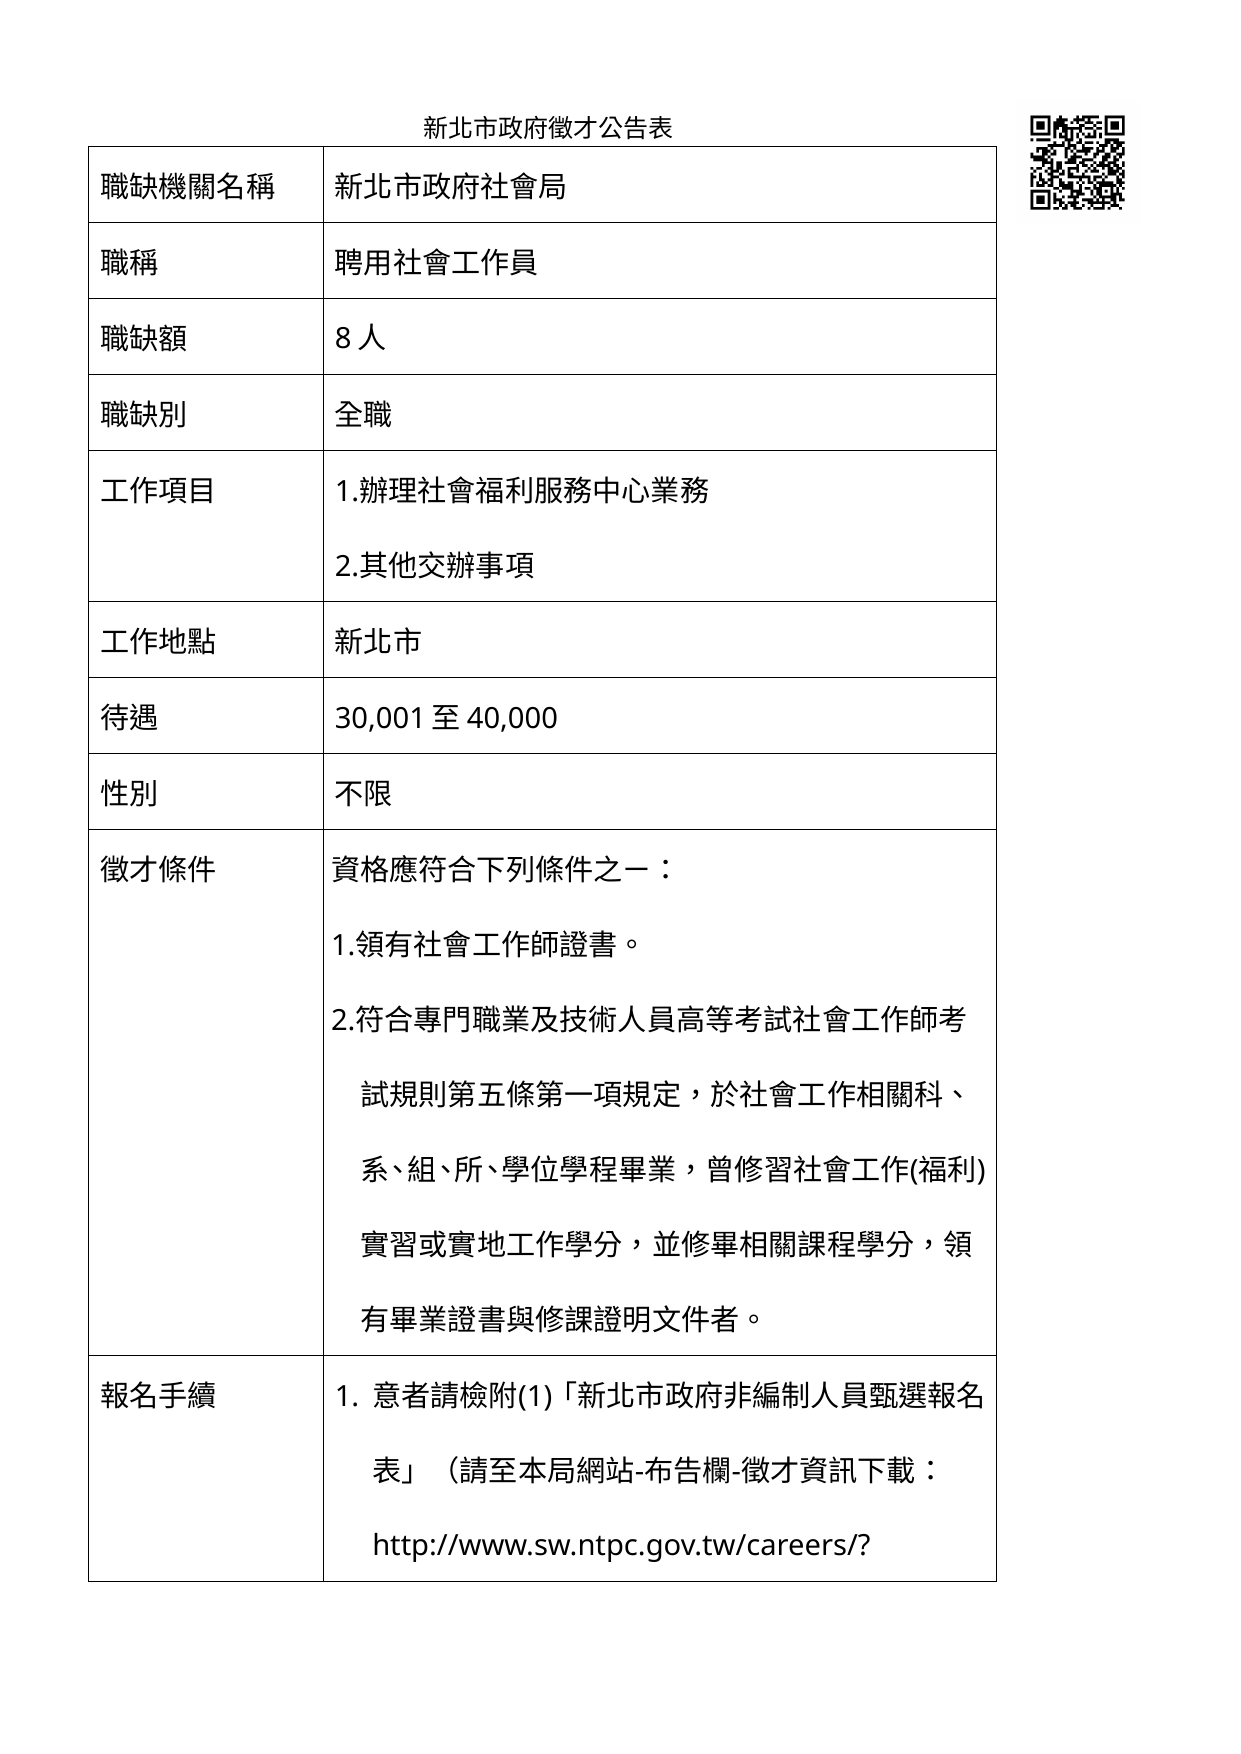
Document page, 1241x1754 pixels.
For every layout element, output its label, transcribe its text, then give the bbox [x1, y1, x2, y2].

table_cell 1.辦理社會福利服務中心業務 2.其他交辦事項 [324, 451, 996, 601]
table_cell 工作地點 [89, 602, 323, 677]
table_cell 待遇 [89, 678, 323, 753]
table_cell 不限 [324, 754, 996, 829]
table_cell 職缺別 [89, 375, 323, 450]
table_cell 8人 [324, 299, 996, 374]
table_cell 意者請檢附(1)「新北市政府非編制人員甄選報名表」（請至本局網站-布告欄-徵才資訊下載：http://www.sw.ntpc.gov.tw/careers/? [324, 1356, 996, 1581]
table_cell 徵才條件 [89, 830, 323, 1355]
table_cell 職稱 [89, 223, 323, 298]
text 新北市政府徵才公告表 [100, 108, 1015, 146]
table_header 新北市政府社會局 [324, 147, 996, 222]
table_cell 新北市 [324, 602, 996, 677]
table_cell 報名手續 [89, 1356, 323, 1581]
table_header 職缺機關名稱 [89, 147, 323, 222]
table_cell 資格應符合下列條件之ㄧ： 1.領有社會工作師證書。 2.符合專門職業及技術人員高等考試社會工作師考試規則第五條第一項規定，於社會工作相關科、系、組、所、學位學程畢業，曾修習社會工作(福利)實習或實地工作學分，並修畢相關課程學分，領有畢業證書與修課證明文件者。 [324, 830, 996, 1355]
table_cell 30,001至40,000 [324, 678, 996, 753]
table_cell 工作項目 [89, 451, 323, 601]
table_cell 聘用社會工作員 [324, 223, 996, 298]
picture [1015, 100, 1140, 225]
table_cell 性別 [89, 754, 323, 829]
table_cell 全職 [324, 375, 996, 450]
table_cell 職缺額 [89, 299, 323, 374]
